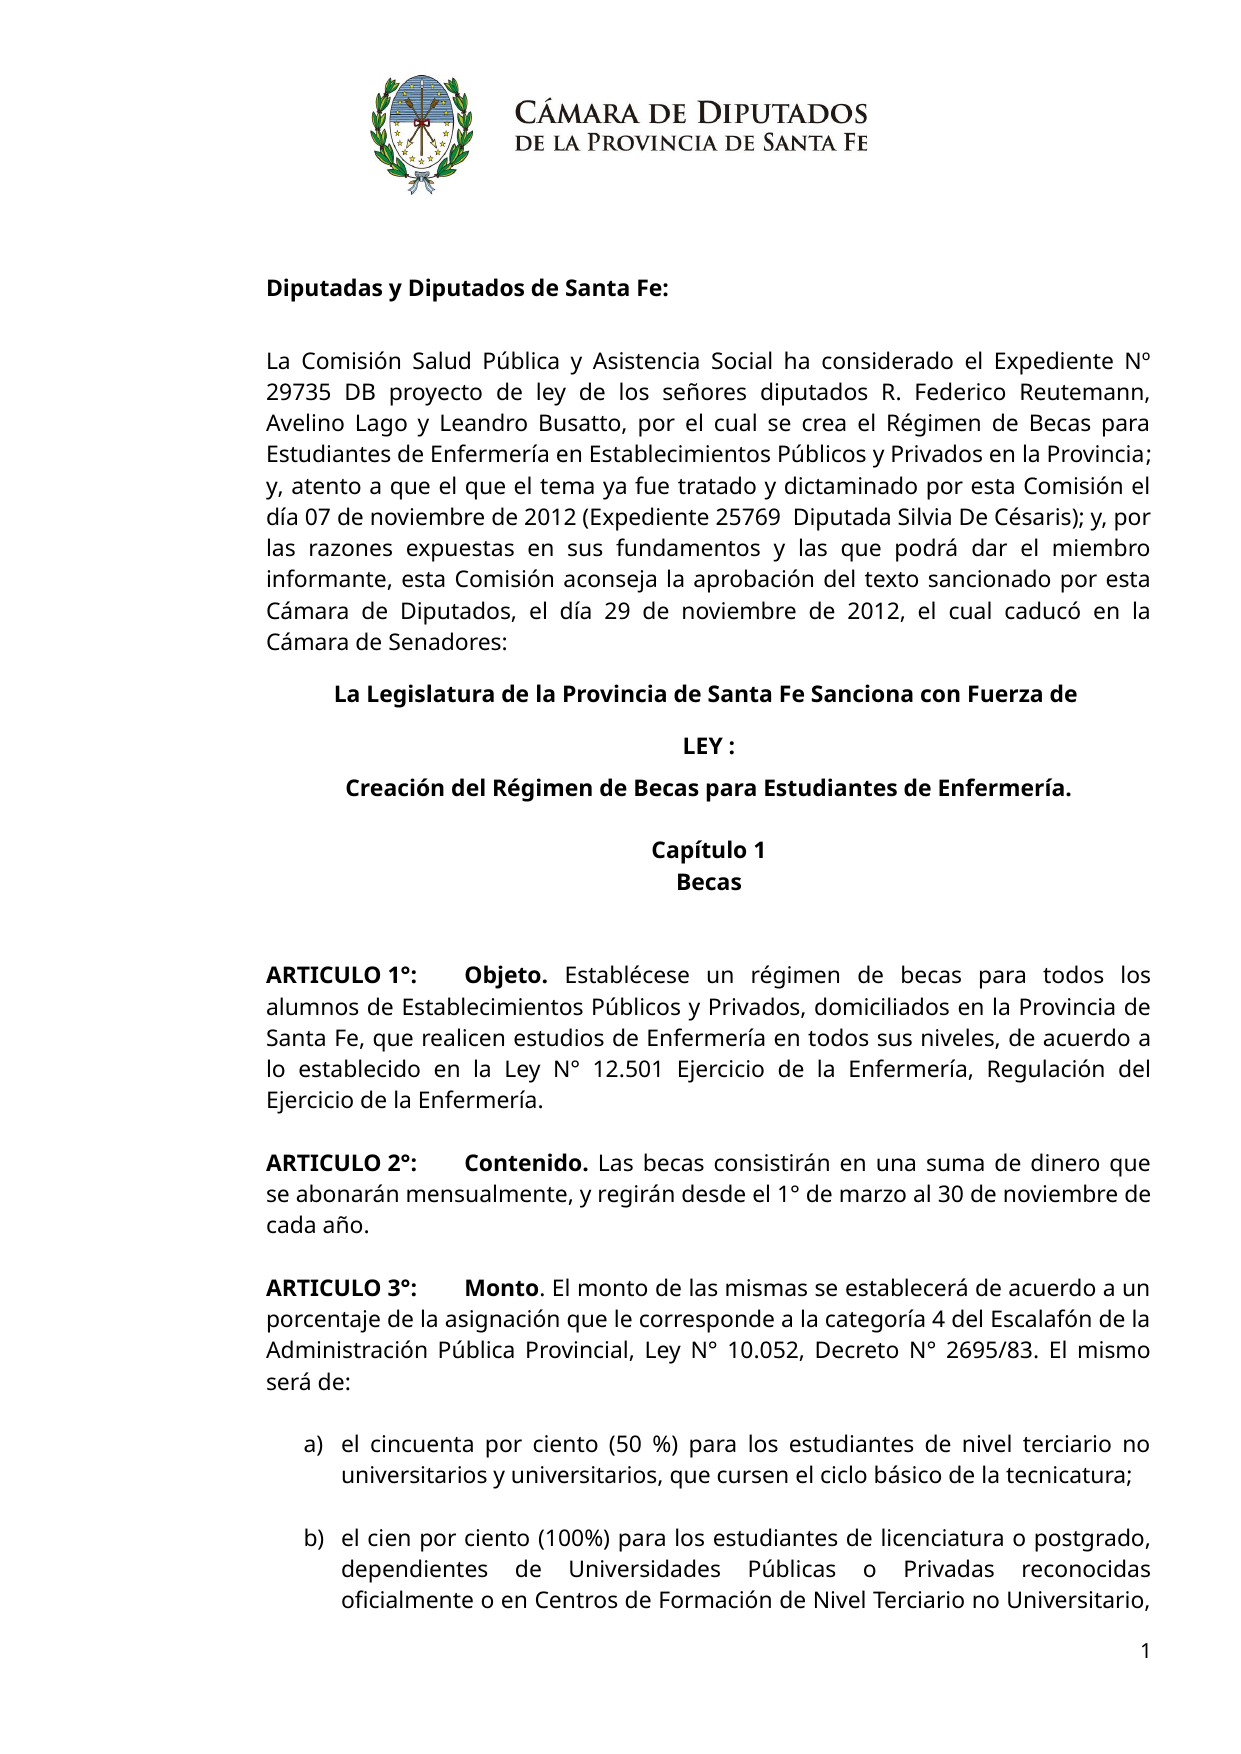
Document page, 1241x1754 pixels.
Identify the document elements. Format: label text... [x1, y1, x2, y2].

text Becas [266, 865, 1152, 897]
table_header ARTICULO 1°: [266, 959, 464, 989]
text La Comisión Salud Pública y Asistencia Social ha considerado el Expediente Nº 29735 DB proyecto de ley de los señores diputados R. Federico Reutemann, Avelino Lago y Leandro Busatto, por el cual se crea el Régimen de Becas para Estudiantes de Enfermería en Establecimientos Públicos y Privados en la Provincia; y, atento a que el que el tema ya fue tratado y dictaminado por esta Comisión el día 07 de noviembre de 2012 (Expediente 25769 Diputada Silvia De Césaris); y, por las razones expuestas en sus fundamentos y las que podrá dar el miembro informante, esta Comisión aconseja la aprobación del texto sancionado por esta Cámara de Diputados, el día 29 de noviembre de 2012, el cual caducó en la Cámara de Senadores: [266, 344, 1152, 657]
text Creación del Régimen de Becas para Estudiantes de Enfermería. [266, 772, 1152, 803]
table_header ARTICULO 2°: [266, 1147, 464, 1177]
text Capítulo 1 [266, 834, 1152, 865]
text LEY : [266, 730, 1152, 761]
picture [370, 75, 868, 199]
text Monto. El monto de las mismas se establecerá de acuerdo a un porcentaje de la asignación que le corresponde a la categoría 4 del Escalafón de la Administración Pública Provincial, Ley N° 10.052, Decreto N° 2695/83. El mismo será de: [266, 1272, 1152, 1397]
list el cien por ciento (100%) para los estudiantes de licenciatura o postgrado, dependientes de Universidades Públicas o Privadas reconocidas oficialmente o en Centros de Formación de Nivel Terciario no Universitario, [303, 1522, 1152, 1615]
text Contenido. Las becas consistirán en una suma de dinero que se abonarán mensualmente, y regirán desde el 1° de marzo al 30 de noviembre de cada año. [266, 1147, 1152, 1240]
text La Legislatura de la Provincia de Santa Fe Sanciona con Fuerza de [266, 678, 1152, 709]
text Diputadas y Diputados de Santa Fe: [266, 272, 1152, 303]
text Objeto. Establécese un régimen de becas para todos los alumnos de Establecimientos Públicos y Privados, domiciliados en la Provincia de Santa Fe, que realicen estudios de Enfermería en todos sus niveles, de acuerdo a lo establecido en la Ley N° 12.501 Ejercicio de la Enfermería, Regulación del Ejercicio de la Enfermería. [266, 959, 1152, 1115]
table_header ARTICULO 3°: [266, 1272, 464, 1302]
list el cincuenta por ciento (50 %) para los estudiantes de nivel terciario no universitarios y universitarios, que cursen el ciclo básico de la tecnicatura; [303, 1428, 1152, 1490]
